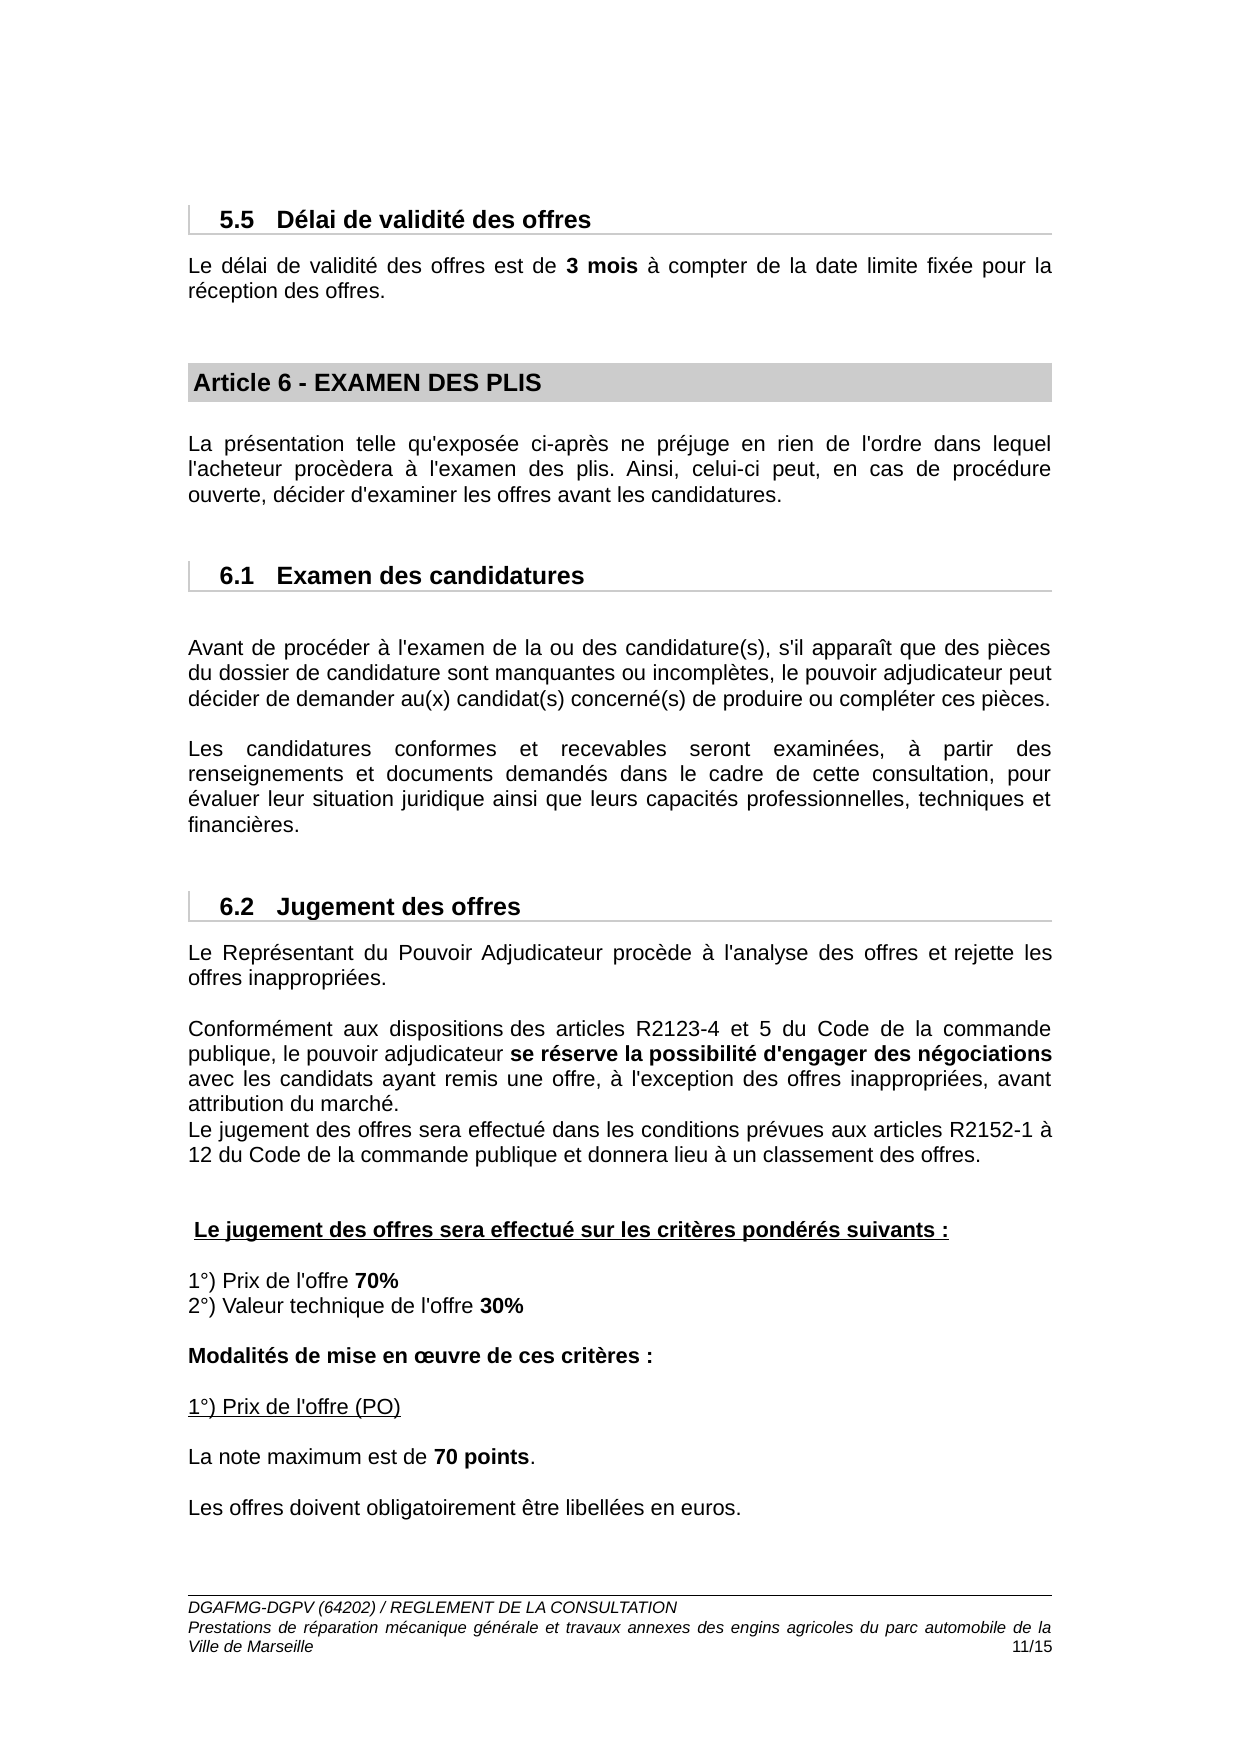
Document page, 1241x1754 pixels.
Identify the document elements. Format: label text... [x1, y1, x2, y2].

text 1°) Prix de l'offre (PO) [188, 1394, 1052, 1419]
subtitle Examen des candidatures [190, 561, 1052, 590]
text Le jugement des offres sera effectué dans les conditions prévues aux articles R2152-1 à 12 du Code de la commande publique et donnera lieu à un classement des offres. [188, 1116, 1052, 1167]
subtitle EXAMEN DES PLIS [190, 365, 1050, 399]
text Les offres doivent obligatoirement être libellées en euros. [188, 1494, 1052, 1520]
text Modalités de mise en œuvre de ces critères : [188, 1343, 1052, 1368]
text Les candidatures conformes et recevables seront examinées, à partir des renseignements et documents demandés dans le cadre de cette consultation, pour évaluer leur situation juridique ainsi que leurs capacités professionnelles, techniques et financières. [188, 736, 1052, 837]
text La présentation telle qu'exposée ci-après ne préjuge en rien de l'ordre dans lequel l'acheteur procèdera à l'examen des plis. Ainsi, celui-ci peut, en cas de procédure ouverte, décider d'examiner les offres avant les candidatures. [188, 431, 1052, 507]
text 2°) Valeur technique de l'offre 30% [188, 1293, 1052, 1318]
text Avant de procéder à l'examen de la ou des candidature(s), s'il apparaît que des pièces du dossier de candidature sont manquantes ou incomplètes, le pouvoir adjudicateur peut décider de demander au(x) candidat(s) concerné(s) de produire ou compléter ces pièces. [188, 635, 1052, 711]
text Le jugement des offres sera effectué sur les critères pondérés suivants : [188, 1217, 1052, 1242]
text Le délai de validité des offres est de 3 mois à compter de la date limite fixée pour la réception des offres. [188, 253, 1052, 303]
subtitle Jugement des offres [190, 891, 1052, 920]
subtitle Délai de validité des offres [188, 204, 1052, 233]
text 1°) Prix de l'offre 70% [188, 1268, 1052, 1293]
text Le Représentant du Pouvoir Adjudicateur procède à l'analyse des offres et rejette les offres inappropriées. [188, 940, 1052, 990]
text La note maximum est de 70 points. [188, 1444, 1052, 1469]
text Conformément aux dispositions des articles R2123-4 et 5 du Code de la commande publique, le pouvoir adjudicateur se réserve la possibilité d'engager des négociations avec les candidats ayant remis une offre, à l'exception des offres inappropriées, avant attribution du marché. [188, 1016, 1052, 1116]
